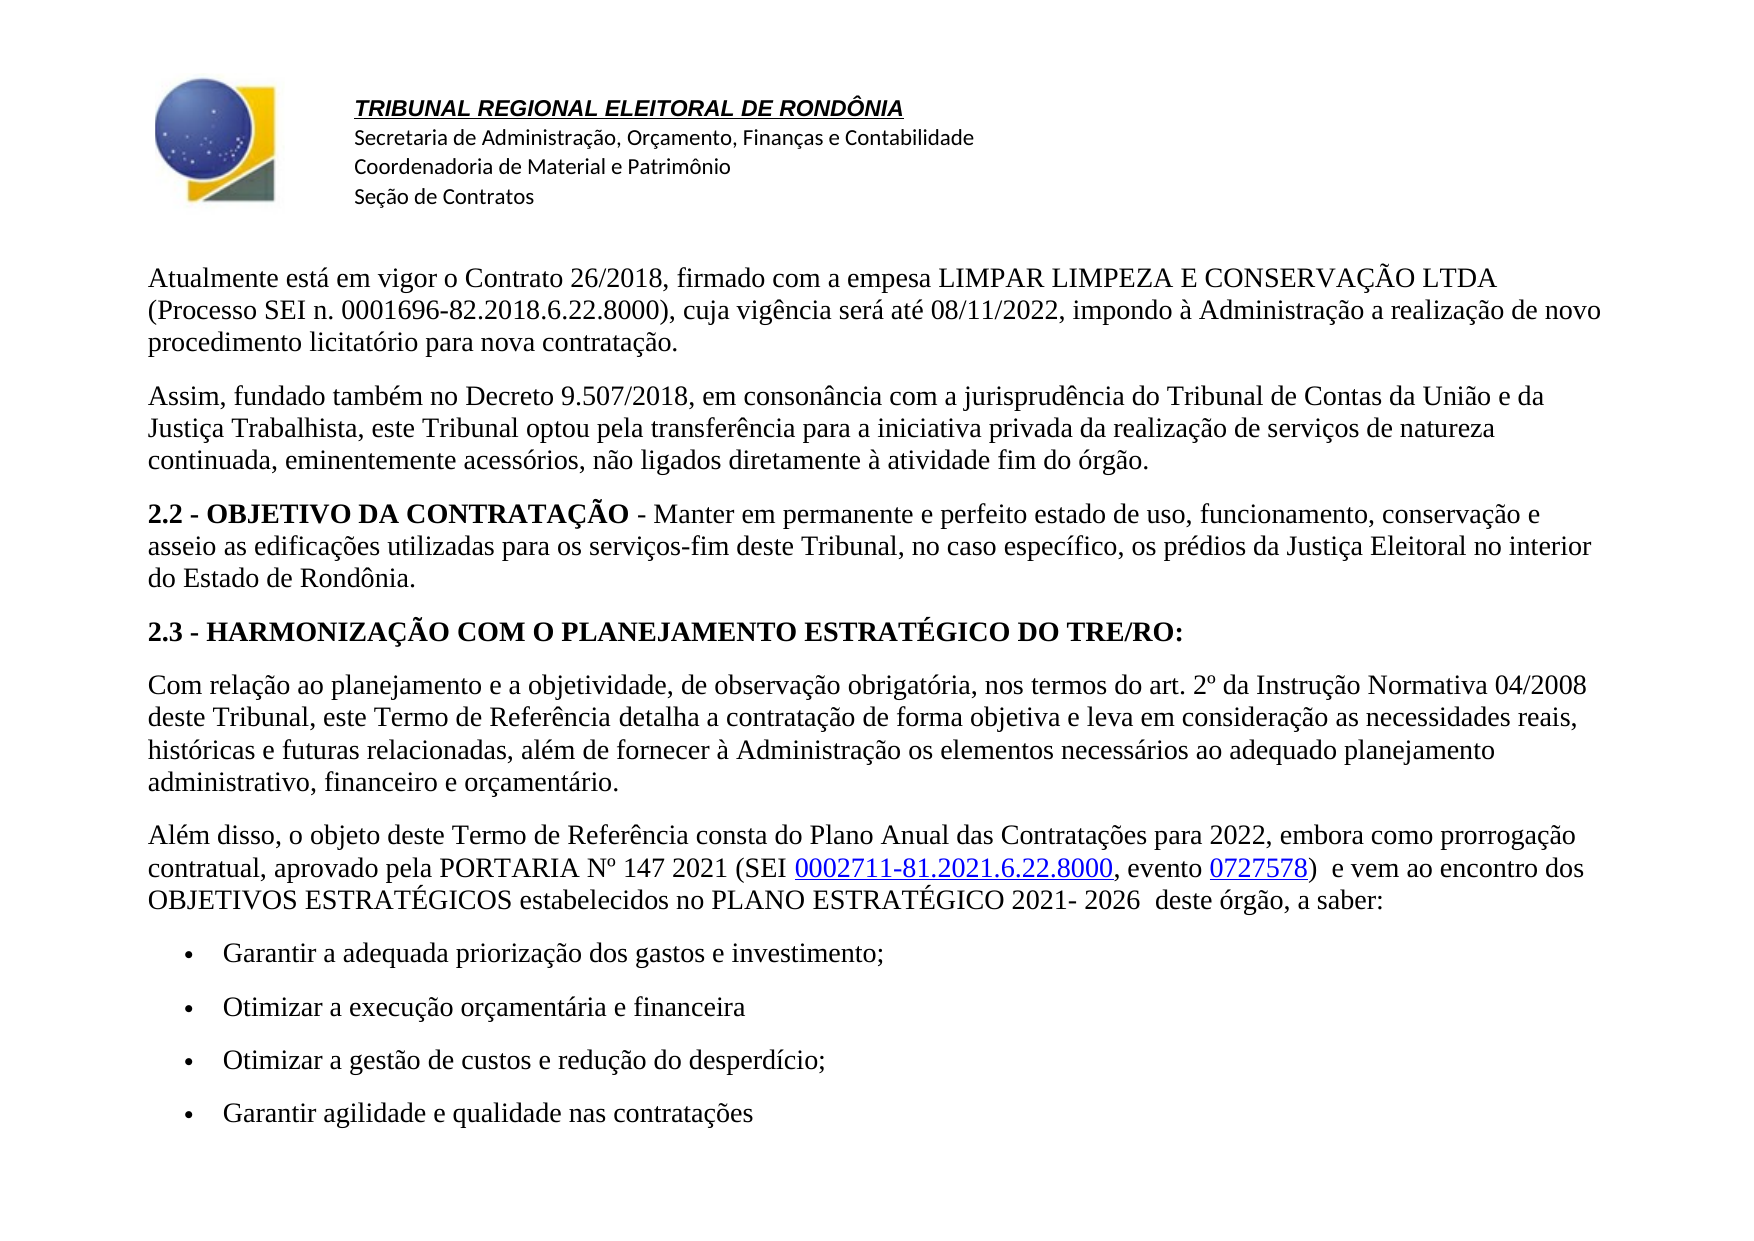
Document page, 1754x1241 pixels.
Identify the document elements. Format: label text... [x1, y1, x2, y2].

text 2.2 - OBJETIVO DA CONTRATAÇÃO - Manter em permanente e perfeito estado de uso, funcionamento, conservação e asseio as edificações utilizadas para os serviços-fim deste Tribunal, no caso específico, os prédios da Justiça Eleitoral no interior do Estado de Rondônia. [148, 497, 1606, 594]
text Atualmente está em vigor o Contrato 26/2018, firmado com a empesa LIMPAR LIMPEZA E CONSERVAÇÃO LTDA (Processo SEI n. 0001696-82.2018.6.22.8000), cuja vigência será até 08/11/2022, impondo à Administração a realização de novo procedimento licitatório para nova contratação. [148, 261, 1606, 358]
list Otimizar a execução orçamentária e financeira [185, 989, 1606, 1022]
list Otimizar a gestão de custos e redução do desperdício; [185, 1043, 1606, 1075]
text Assim, fundado também no Decreto 9.507/2018, em consonância com a jurisprudência do Tribunal de Contas da União e da Justiça Trabalhista, este Tribunal optou pela transferência para a iniciativa privada da realização de serviços de natureza continuada, eminentemente acessórios, não ligados diretamente à atividade fim do órgão. [148, 379, 1606, 476]
list Garantir agilidade e qualidade nas contratações [185, 1096, 1606, 1128]
text Além disso, o objeto deste Termo de Referência consta do Plano Anual das Contratações para 2022, embora como prorrogação contratual, aprovado pela PORTARIA Nº 147 2021 (SEI 0002711-81.2021.6.22.8000, evento 0727578) e vem ao encontro dos OBJETIVOS ESTRATÉGICOS estabelecidos no PLANO ESTRATÉGICO 2021- 2026 deste órgão, a saber: [148, 818, 1606, 916]
list Garantir a adequada priorização dos gastos e investimento; [185, 936, 1606, 969]
text 2.3 - HARMONIZAÇÃO COM O PLANEJAMENTO ESTRATÉGICO DO TRE/RO: [148, 615, 1606, 647]
text Com relação ao planejamento e a objetividade, de observação obrigatória, nos termos do art. 2º da Instrução Normativa 04/2008 deste Tribunal, este Termo de Referência detalha a contratação de forma objetiva e leva em consideração as necessidades reais, históricas e futuras relacionadas, além de fornecer à Administração os elementos necessários ao adequado planejamento administrativo, financeiro e orçamentário. [148, 668, 1606, 797]
